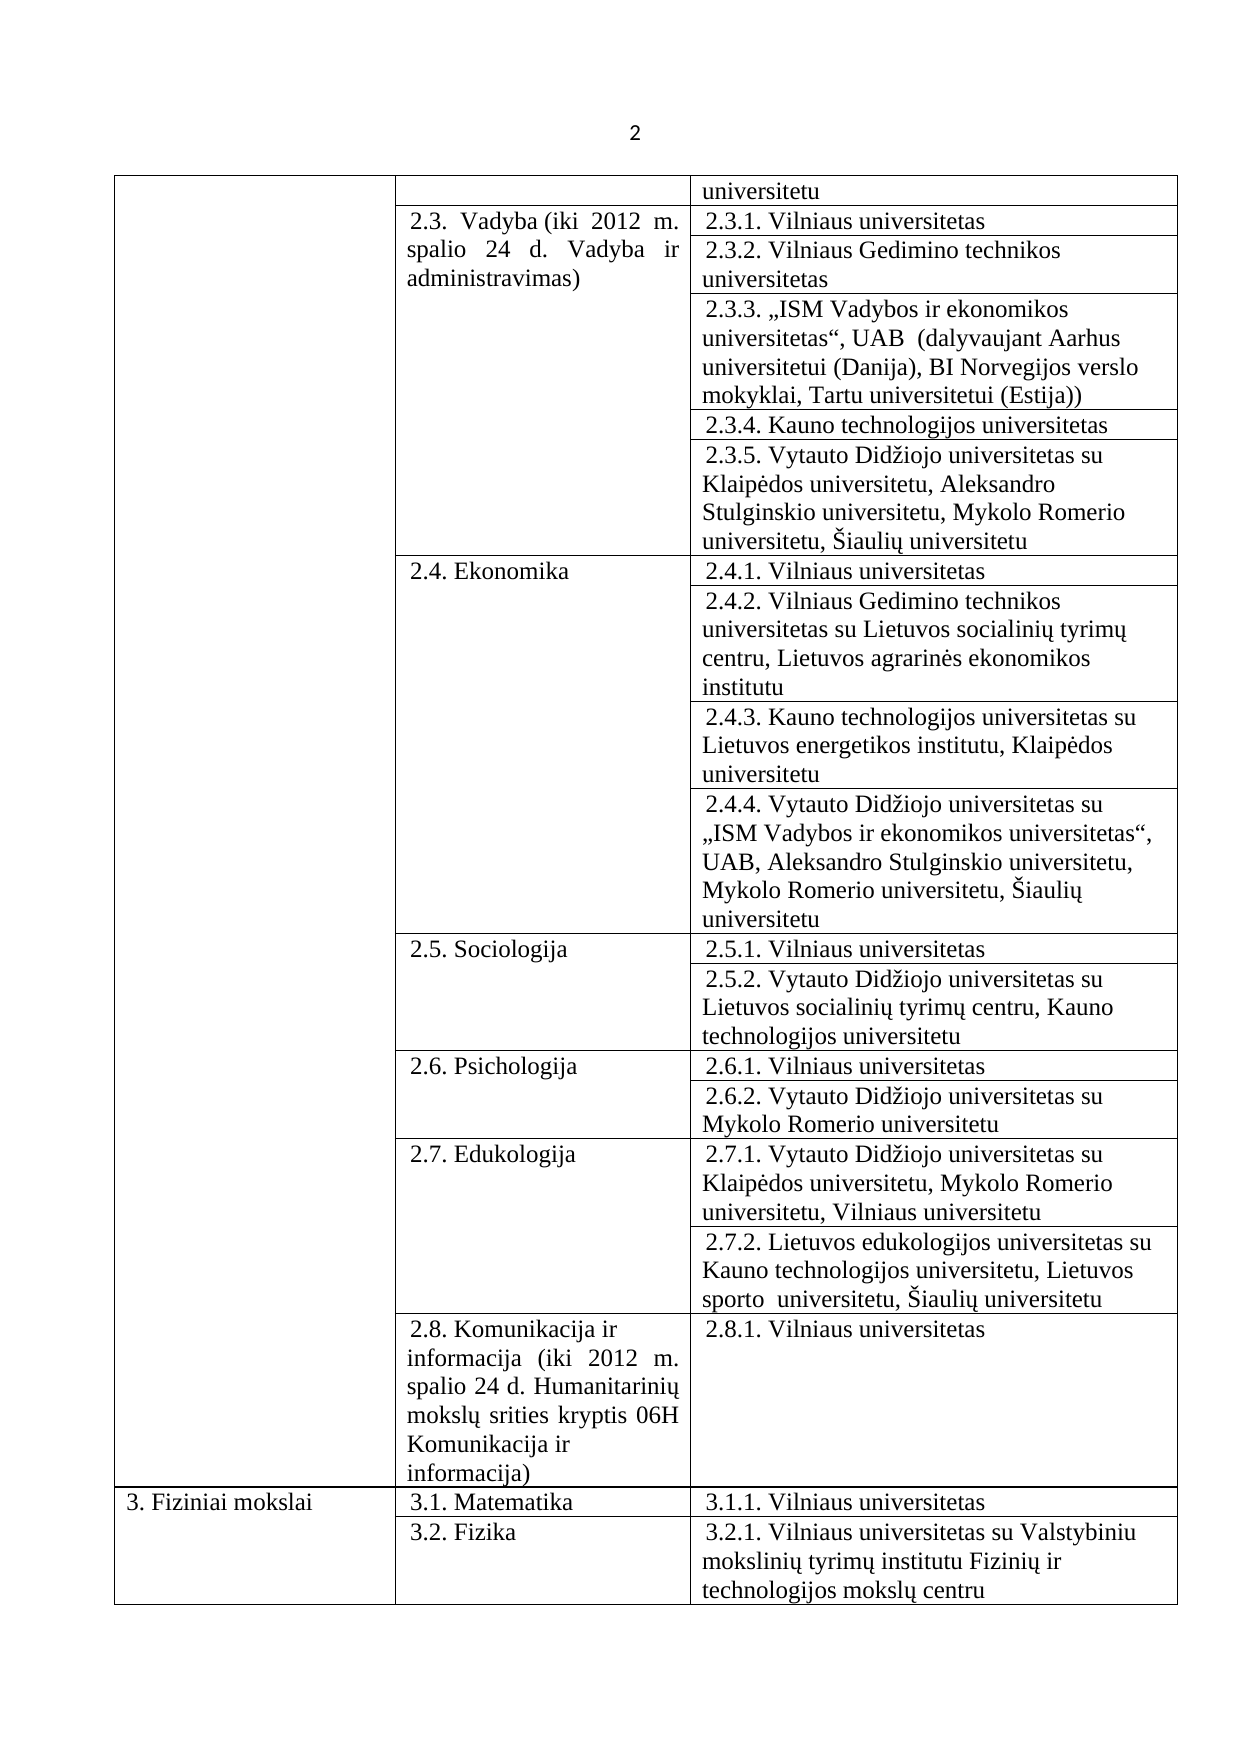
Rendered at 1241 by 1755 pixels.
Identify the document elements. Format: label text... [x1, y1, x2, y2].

table_cell universitetu [691, 176, 1177, 205]
table_cell 2.5.1. Vilniaus universitetas [691, 934, 1177, 963]
table_cell 2.6.2. Vytauto Didžiojo universitetas su Mykolo Romerio universitetu [691, 1081, 1177, 1138]
table_cell 2.7.2. Lietuvos edukologijos universitetas su Kauno technologijos universitetu, Lietuvos sporto universitetu, Šiaulių universitetu [691, 1227, 1177, 1313]
table_cell 3.2.1. Vilniaus universitetas su Valstybiniu mokslinių tyrimų institutu Fizinių ir technologijos mokslų centru [691, 1517, 1177, 1603]
table_cell 2.5. Sociologija [396, 934, 690, 1050]
table_cell 2.3.5. Vytauto Didžiojo universitetas su Klaipėdos universitetu, Aleksandro Stulginskio universitetu, Mykolo Romerio universitetu, Šiaulių universitetu [691, 440, 1177, 555]
table_cell 2.3.1. Vilniaus universitetas [691, 206, 1177, 234]
table_cell 2.4. Ekonomika [396, 556, 690, 933]
table_cell 2.4.3. Kauno technologijos universitetas su Lietuvos energetikos institutu, Klaipėdos universitetu [691, 702, 1177, 788]
table_cell 3.1.1. Vilniaus universitetas [691, 1488, 1177, 1516]
table_cell 2.4.1. Vilniaus universitetas [691, 556, 1177, 585]
table_cell [396, 176, 690, 205]
table_cell 2.3.4. Kauno technologijos universitetas [691, 410, 1177, 439]
table_cell 2.7.1. Vytauto Didžiojo universitetas su Klaipėdos universitetu, Mykolo Romerio universitetu, Vilniaus universitetu [691, 1139, 1177, 1226]
table_cell [115, 176, 395, 1486]
table_cell 3.2. Fizika [396, 1517, 690, 1603]
table_cell 2.5.2. Vytauto Didžiojo universitetas su Lietuvos socialinių tyrimų centru, Kauno technologijos universitetu [691, 964, 1177, 1050]
table_cell 2.6.1. Vilniaus universitetas [691, 1051, 1177, 1080]
table_cell 3.1. Matematika [396, 1488, 690, 1516]
table_cell 3. Fiziniai mokslai [115, 1488, 395, 1603]
table_cell 2.3.2. Vilniaus Gedimino technikos universitetas [691, 236, 1177, 293]
table_cell 2.8.1. Vilniaus universitetas [691, 1314, 1177, 1486]
table_cell 2.3.3. „ISM Vadybos ir ekonomikos universitetas“, UAB (dalyvaujant Aarhus universitetui (Danija), BI Norvegijos verslo mokyklai, Tartu universitetui (Estija)) [691, 294, 1177, 409]
table_cell 2.8. Komunikacija ir informacija (iki 2012 m. spalio 24 d. Humanitarinių mokslų srities kryptis 06H Komunikacija ir informacija) [396, 1314, 690, 1486]
table_cell 2.4.2. Vilniaus Gedimino technikos universitetas su Lietuvos socialinių tyrimų centru, Lietuvos agrarinės ekonomikos institutu [691, 586, 1177, 701]
table_cell 2.3. Vadyba (iki 2012 m. spalio 24 d. Vadyba ir administravimas) [396, 206, 690, 555]
table_cell 2.4.4. Vytauto Didžiojo universitetas su „ISM Vadybos ir ekonomikos universitetas“, UAB, Aleksandro Stulginskio universitetu, Mykolo Romerio universitetu, Šiaulių universitetu [691, 789, 1177, 933]
table_cell 2.6. Psichologija [396, 1051, 690, 1138]
table_cell 2.7. Edukologija [396, 1139, 690, 1313]
